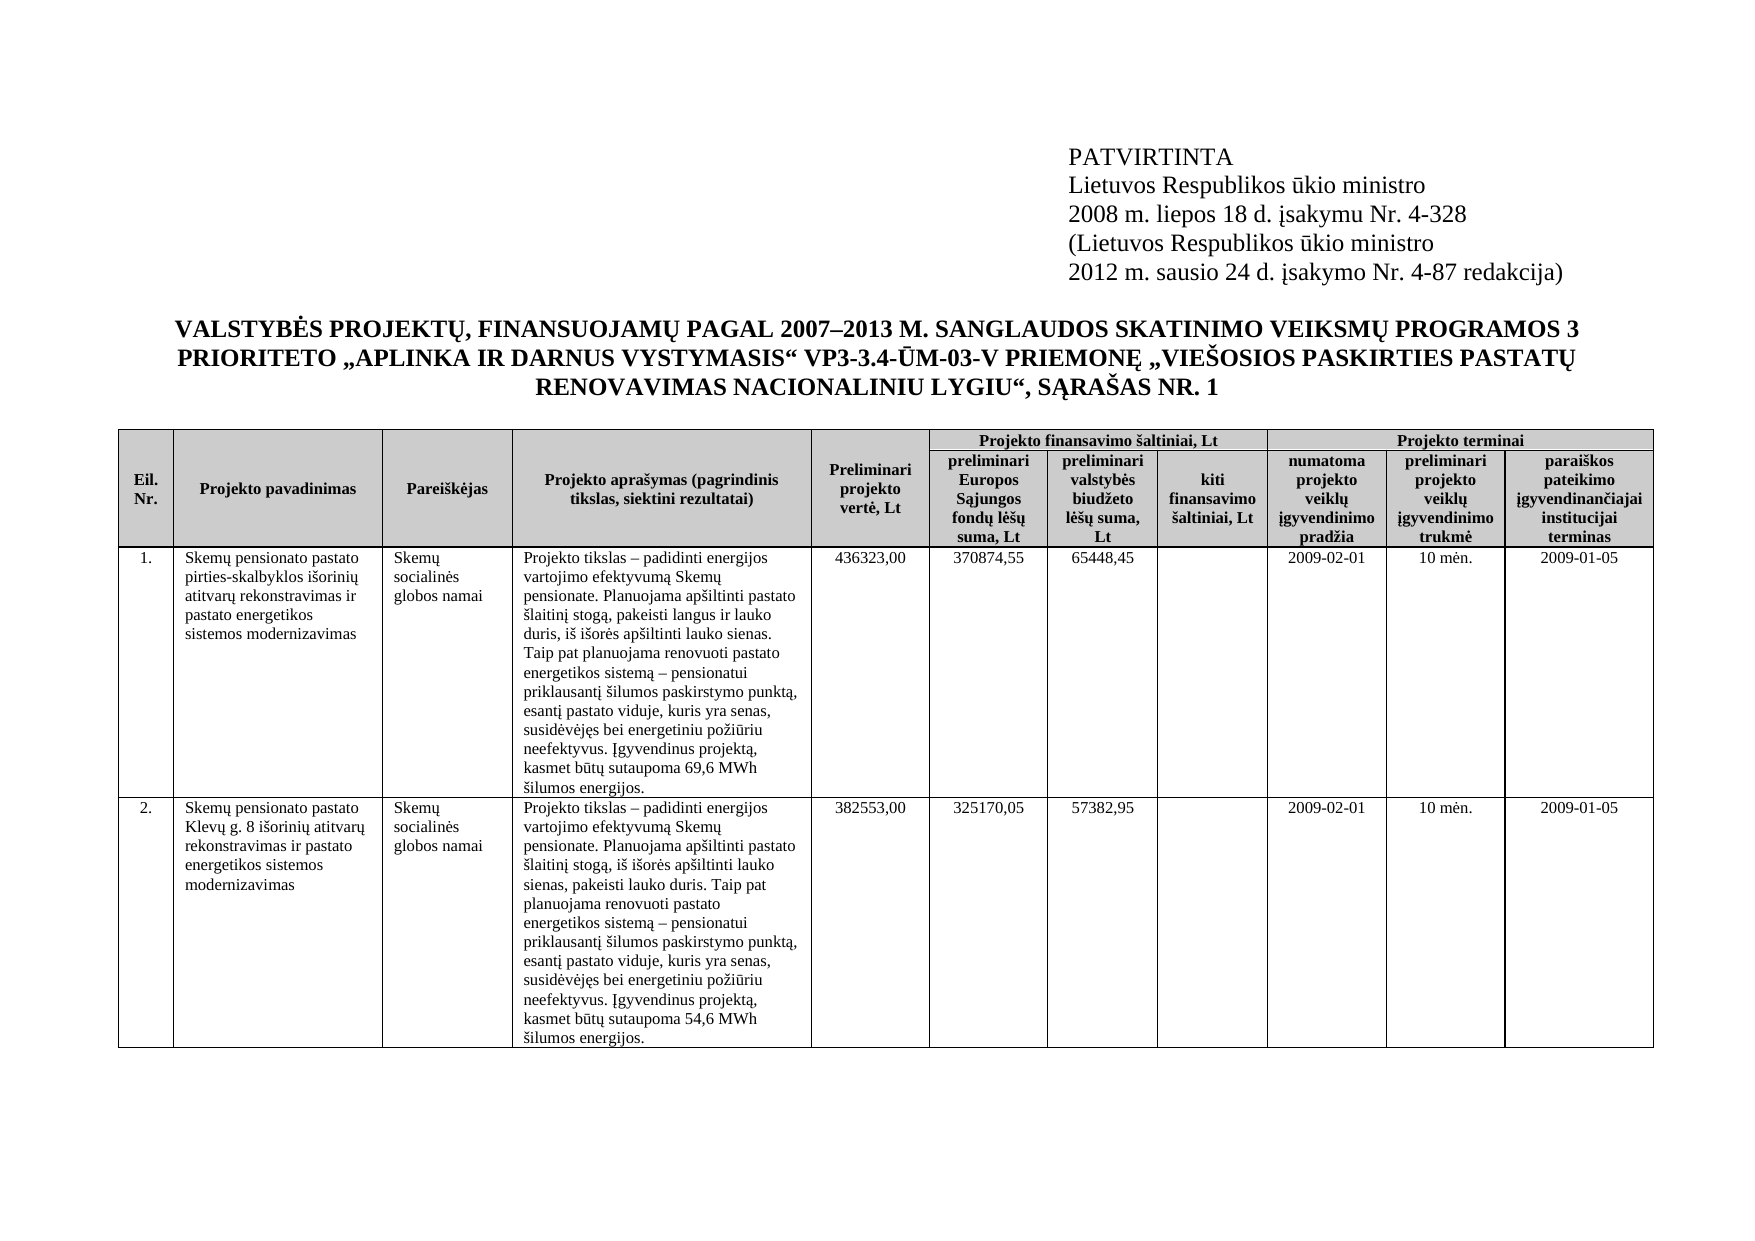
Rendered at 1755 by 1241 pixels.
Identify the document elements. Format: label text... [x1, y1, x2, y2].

table_cell Projekto tikslas – padidinti energijos vartojimo efektyvumą Skemų pensionate. Planuojama apšiltinti pastato šlaitinį stogą, pakeisti langus ir lauko duris, iš išorės apšiltinti lauko sienas. Taip pat planuojama renovuoti pastato energetikos sistemą – pensionatui priklausantį šilumos paskirstymo punktą, esantį pastato viduje, kuris yra senas, susidėvėjęs bei energetiniu požiūriu neefektyvus. Įgyvendinus projektą, kasmet būtų sutaupoma 69,6 MWh šilumos energijos. [513, 548, 811, 797]
table_cell Projekto tikslas – padidinti energijos vartojimo efektyvumą Skemų pensionate. Planuojama apšiltinti pastato šlaitinį stogą, iš išorės apšiltinti lauko sienas, pakeisti lauko duris. Taip pat planuojama renovuoti pastato energetikos sistemą – pensionatui priklausantį šilumos paskirstymo punktą, esantį pastato viduje, kuris yra senas, susidėvėjęs bei energetiniu požiūriu neefektyvus. Įgyvendinus projektą, kasmet būtų sutaupoma 54,6 MWh šilumos energijos. [513, 798, 811, 1047]
text PATVIRTINTA [1068, 142, 1636, 171]
table_header Projekto finansavimo šaltiniai, Lt [930, 430, 1267, 449]
table_cell 2009-01-05 [1506, 548, 1653, 797]
table_cell 325170,05 [930, 798, 1047, 1047]
table_cell paraiškos pateikimo įgyvendinančiajai institucijai terminas [1506, 451, 1653, 546]
table_header Eil. Nr. [119, 430, 173, 546]
table_cell Skemų pensionato pastato Klevų g. 8 išorinių atitvarų rekonstravimas ir pastato energetikos sistemos modernizavimas [174, 798, 382, 1047]
table_header Projekto pavadinimas [174, 430, 382, 546]
table_cell numatoma projekto veiklų įgyvendinimo pradžia [1268, 451, 1386, 546]
table_cell 370874,55 [930, 548, 1047, 797]
table_header Projekto aprašymas (pagrindinis tikslas, siektini rezultatai) [513, 430, 811, 546]
text VALSTYBĖS PROJEKTŲ, FINANSUOJAMŲ PAGAL 2007–2013 M. SANGLAUDOS SKATINIMO VEIKSMŲ PROGRAMOS 3 PRIORITETO „APLINKA IR DARNUS VYSTYMASIS“ VP3-3.4-ŪM-03-V PRIEMONĘ „VIEŠOSIOS PASKIRTIES PASTATŲ RENOVAVIMAS NACIONALINIU LYGIU“, SĄRAŠAS NR. 1 [118, 314, 1636, 401]
table_cell 10 mėn. [1387, 548, 1504, 797]
table_cell kiti finansavimo šaltiniai, Lt [1158, 451, 1267, 546]
table_cell preliminari projekto veiklų įgyvendinimo trukmė [1387, 451, 1504, 546]
text Lietuvos Respublikos ūkio ministro [1068, 171, 1636, 199]
table_header Pareiškėjas [383, 430, 512, 546]
table_cell [1158, 798, 1267, 1047]
text (Lietuvos Respublikos ūkio ministro [1068, 228, 1636, 257]
table_header Preliminari projekto vertė, Lt [812, 430, 929, 546]
table_cell Skemų pensionato pastato pirties-skalbyklos išorinių atitvarų rekonstravimas ir pastato energetikos sistemos modernizavimas [174, 548, 382, 797]
table_cell 2009-02-01 [1268, 548, 1386, 797]
table_cell [1158, 548, 1267, 797]
table_cell 57382,95 [1048, 798, 1157, 1047]
table_cell 1. [119, 548, 173, 797]
text 2012 m. sausio 24 d. įsakymo Nr. 4-87 redakcija) [1068, 257, 1636, 286]
table_header Projekto terminai [1268, 430, 1653, 449]
table_cell preliminari Europos Sąjungos fondų lėšų suma, Lt [930, 451, 1047, 546]
table_cell preliminari valstybės biudžeto lėšų suma, Lt [1048, 451, 1157, 546]
table_cell 65448,45 [1048, 548, 1157, 797]
text 2008 m. liepos 18 d. įsakymu Nr. 4-328 [1068, 199, 1636, 228]
table_cell 2009-02-01 [1268, 798, 1386, 1047]
table_cell Skemų socialinės globos namai [383, 798, 512, 1047]
table_cell Skemų socialinės globos namai [383, 548, 512, 797]
table_cell 436323,00 [812, 548, 929, 797]
table_cell 382553,00 [812, 798, 929, 1047]
table_cell 10 mėn. [1387, 798, 1504, 1047]
table_cell 2009-01-05 [1506, 798, 1653, 1047]
table_cell 2. [119, 798, 173, 1047]
